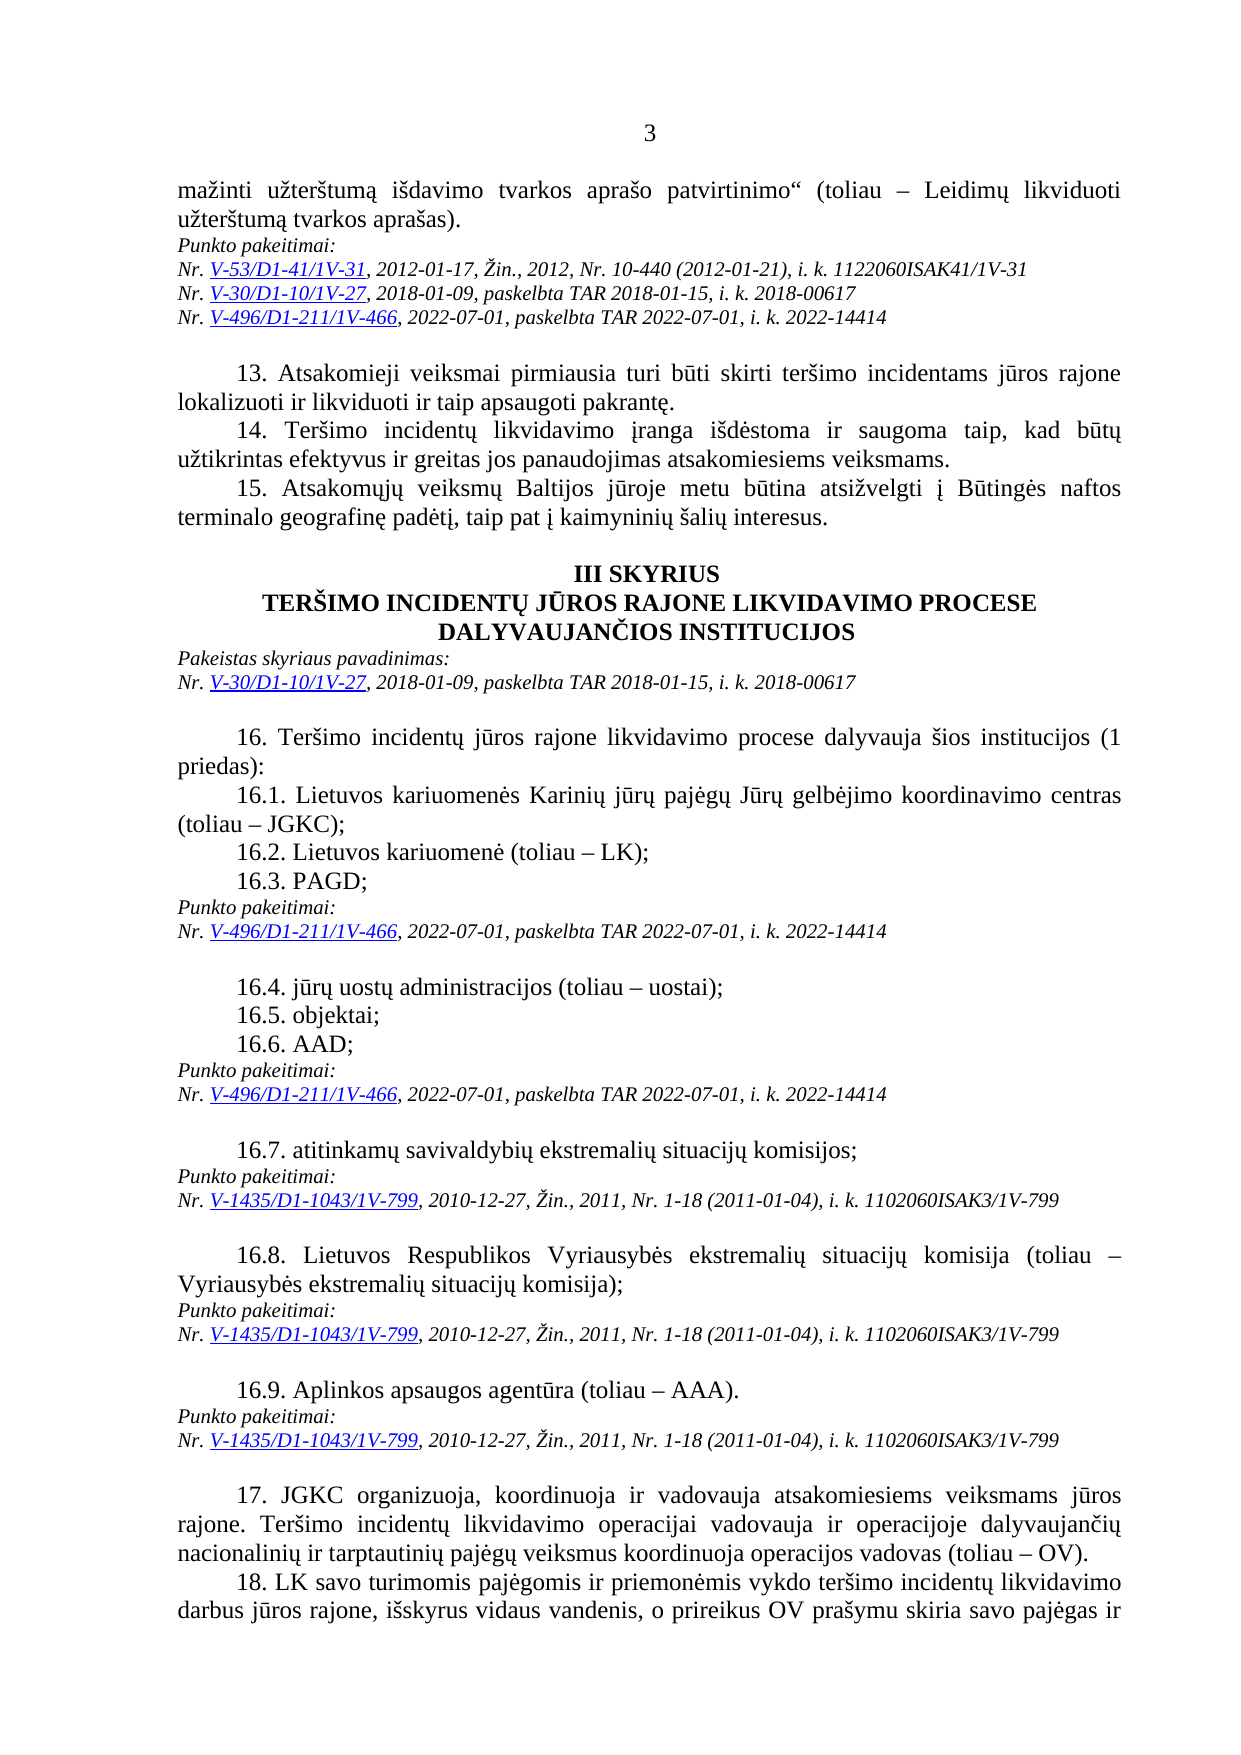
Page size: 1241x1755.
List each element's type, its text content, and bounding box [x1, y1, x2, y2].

text Punkto pakeitimai: [177, 1404, 1122, 1428]
text 16.4. jūrų uostų administracijos (toliau – uostai); [177, 972, 1122, 1001]
text 14. Teršimo incidentų likvidavimo įranga išdėstoma ir saugoma taip, kad būtų užtikrintas efektyvus ir greitas jos panaudojimas atsakomiesiems veiksmams. [177, 416, 1122, 473]
text 16.3. PAGD; [177, 866, 1122, 895]
text Nr. V-1435/D1-1043/1V-799, 2010-12-27, Žin., 2011, Nr. 1-18 (2011-01-04), i. k. 1102060ISAK3/1V-799 [177, 1428, 1122, 1452]
text 16.8. Lietuvos Respublikos Vyriausybės ekstremalių situacijų komisija (toliau – Vyriausybės ekstremalių situacijų komisija); [177, 1241, 1122, 1298]
text III SKYRIUS TERŠIMO INCIDENTŲ JŪROS RAJONE LIKVIDAVIMO PROCESE DALYVAUJANČIOS INSTITUCIJOS [177, 559, 1122, 646]
text 16. Teršimo incidentų jūros rajone likvidavimo procese dalyvauja šios institucijos (1 priedas): [177, 722, 1122, 780]
text 16.7. atitinkamų savivaldybių ekstremalių situacijų komisijos; [177, 1135, 1122, 1164]
text Nr. V-496/D1-211/1V-466, 2022-07-01, paskelbta TAR 2022-07-01, i. k. 2022-14414 [177, 1082, 1122, 1106]
text Punkto pakeitimai: [177, 233, 1122, 257]
text Nr. V-53/D1-41/1V-31, 2012-01-17, Žin., 2012, Nr. 10-440 (2012-01-21), i. k. 1122060ISAK41/1V-31 [177, 257, 1122, 281]
text Punkto pakeitimai: [177, 1298, 1122, 1322]
text 18. LK savo turimomis pajėgomis ir priemonėmis vykdo teršimo incidentų likvidavimo darbus jūros rajone, išskyrus vidaus vandenis, o prireikus OV prašymu skiria savo pajėgas ir [177, 1567, 1122, 1624]
text Punkto pakeitimai: [177, 1058, 1122, 1082]
text 17. JGKC organizuoja, koordinuoja ir vadovauja atsakomiesiems veiksmams jūros rajone. Teršimo incidentų likvidavimo operacijai vadovauja ir operacijoje dalyvaujančių nacionalinių ir tarptautinių pajėgų veiksmus koordinuoja operacijos vadovas (toliau – OV). [177, 1481, 1122, 1567]
text 15. Atsakomųjų veiksmų Baltijos jūroje metu būtina atsižvelgti į Būtingės naftos terminalo geografinę padėtį, taip pat į kaimyninių šalių interesus. [177, 473, 1122, 531]
text Nr. V-496/D1-211/1V-466, 2022-07-01, paskelbta TAR 2022-07-01, i. k. 2022-14414 [177, 919, 1122, 943]
text 16.1. Lietuvos kariuomenės Karinių jūrų pajėgų Jūrų gelbėjimo koordinavimo centras (toliau – JGKC); [177, 780, 1122, 837]
text Punkto pakeitimai: [177, 895, 1122, 919]
text 16.2. Lietuvos kariuomenė (toliau – LK); [177, 837, 1122, 866]
text Pakeistas skyriaus pavadinimas: [177, 646, 1122, 670]
text mažinti užterštumą išdavimo tvarkos aprašo patvirtinimo“ (toliau – Leidimų likviduoti užterštumą tvarkos aprašas). [177, 176, 1122, 233]
text Nr. V-1435/D1-1043/1V-799, 2010-12-27, Žin., 2011, Nr. 1-18 (2011-01-04), i. k. 1102060ISAK3/1V-799 [177, 1188, 1122, 1212]
text Nr. V-496/D1-211/1V-466, 2022-07-01, paskelbta TAR 2022-07-01, i. k. 2022-14414 [177, 305, 1122, 329]
text 16.5. objektai; [177, 1001, 1122, 1029]
text 13. Atsakomieji veiksmai pirmiausia turi būti skirti teršimo incidentams jūros rajone lokalizuoti ir likviduoti ir taip apsaugoti pakrantę. [177, 358, 1122, 416]
text Punkto pakeitimai: [177, 1164, 1122, 1188]
text 16.9. Aplinkos apsaugos agentūra (toliau – AAA). [177, 1375, 1122, 1404]
text 16.6. AAD; [177, 1029, 1122, 1058]
text Nr. V-30/D1-10/1V-27, 2018-01-09, paskelbta TAR 2018-01-15, i. k. 2018-00617 [177, 281, 1122, 305]
text Nr. V-1435/D1-1043/1V-799, 2010-12-27, Žin., 2011, Nr. 1-18 (2011-01-04), i. k. 1102060ISAK3/1V-799 [177, 1322, 1122, 1346]
text Nr. V-30/D1-10/1V-27, 2018-01-09, paskelbta TAR 2018-01-15, i. k. 2018-00617 [177, 670, 1122, 694]
